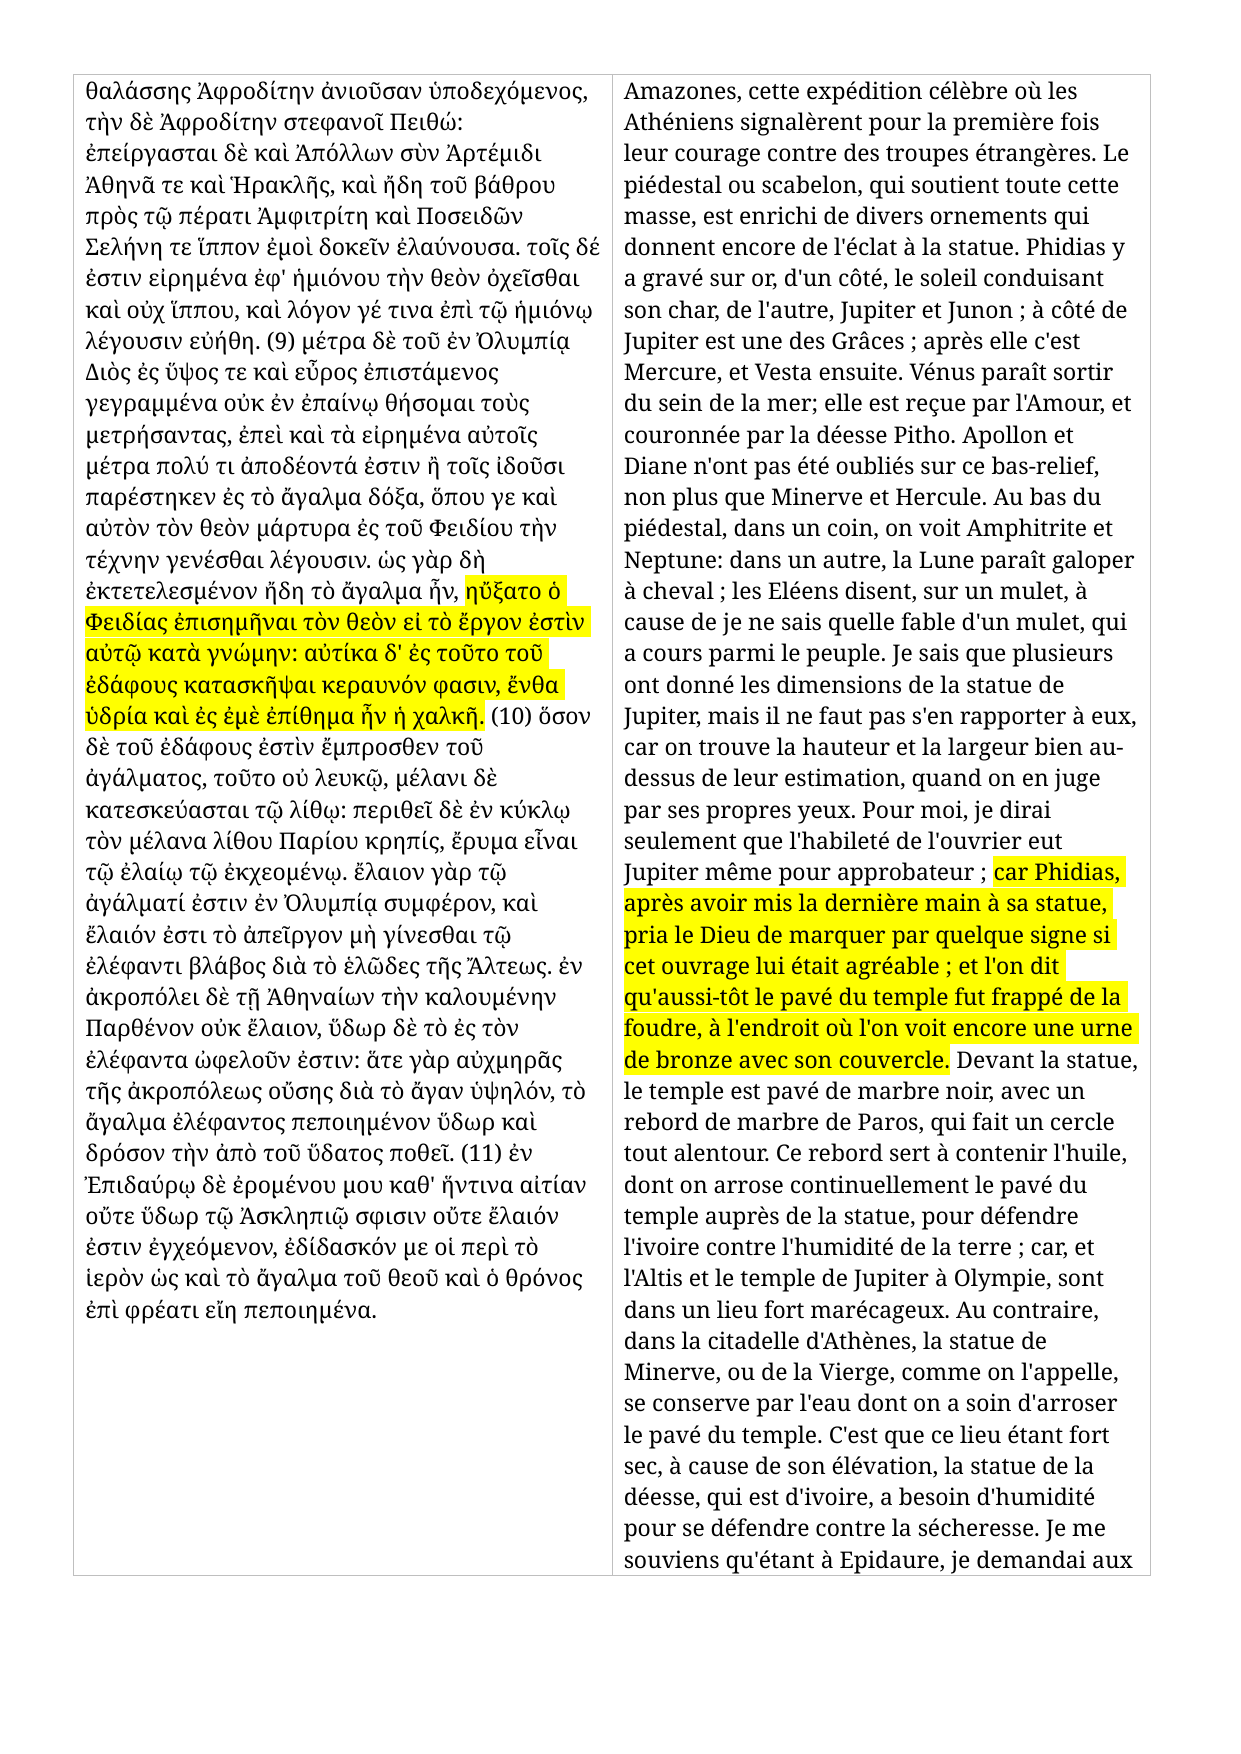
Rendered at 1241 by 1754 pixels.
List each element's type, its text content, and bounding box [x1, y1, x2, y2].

table_cell Amazones, cette expédition célèbre où les Athéniens signalèrent pour la première fois leur courage contre des troupes étrangères. Le piédestal ou scabelon, qui soutient toute cette masse, est enrichi de divers ornements qui donnent encore de l'éclat à la statue. Phidias y a gravé sur or, d'un côté, le soleil conduisant son char, de l'autre, Jupiter et Junon ; à côté de Jupiter est une des Grâces ; après elle c'est Mercure, et Vesta ensuite. Vénus paraît sortir du sein de la mer; elle est reçue par l'Amour, et couronnée par la déesse Pitho. Apollon et Diane n'ont pas été oubliés sur ce bas-relief, non plus que Minerve et Hercule. Au bas du piédestal, dans un coin, on voit Amphitrite et Neptune: dans un autre, la Lune paraît galoper à cheval ; les Eléens disent, sur un mulet, à cause de je ne sais quelle fable d'un mulet, qui a cours parmi le peuple. Je sais que plusieurs ont donné les dimensions de la statue de Jupiter, mais il ne faut pas s'en rapporter à eux, car on trouve la hauteur et la largeur bien au-dessus de leur estimation, quand on en juge par ses propres yeux. Pour moi, je dirai seulement que l'habileté de l'ouvrier eut Jupiter même pour approbateur ; car Phidias, après avoir mis la dernière main à sa statue, pria le Dieu de marquer par quelque signe si cet ouvrage lui était agréable ; et l'on dit qu'aussi-tôt le pavé du temple fut frappé de la foudre, à l'endroit où l'on voit encore une urne de bronze avec son couvercle. Devant la statue, le temple est pavé de marbre noir, avec un rebord de marbre de Paros, qui fait un cercle tout alentour. Ce rebord sert à contenir l'huile, dont on arrose continuellement le pavé du temple auprès de la statue, pour défendre l'ivoire contre l'humidité de la terre ; car, et l'Altis et le temple de Jupiter à Olympie, sont dans un lieu fort marécageux. Au contraire, dans la citadelle d'Athènes, la statue de Minerve, ou de la Vierge, comme on l'appelle, se conserve par l'eau dont on a soin d'arroser le pavé du temple. C'est que ce lieu étant fort sec, à cause de son élévation, la statue de la déesse, qui est d'ivoire, a besoin d'humidité pour se défendre contre la sécheresse. Je me souviens qu'étant à Epidaure, je demandai aux [613, 75, 1150, 1575]
table_cell θαλάσσης Ἀφροδίτην ἀνιοῦσαν ὑποδεχόμενος, τὴν δὲ Ἀφροδίτην στεφανοῖ Πειθώ: ἐπείργασται δὲ καὶ Ἀπόλλων σὺν Ἀρτέμιδι Ἀθηνᾶ τε καὶ Ἡρακλῆς, καὶ ἤδη τοῦ βάθρου πρὸς τῷ πέρατι Ἀμφιτρίτη καὶ Ποσειδῶν Σελήνη τε ἵππον ἐμοὶ δοκεῖν ἐλαύνουσα. τοῖς δέ ἐστιν εἰρημένα ἐφ' ἡμιόνου τὴν θεὸν ὀχεῖσθαι καὶ οὐχ ἵππου, καὶ λόγον γέ τινα ἐπὶ τῷ ἡμιόνῳ λέγουσιν εὐήθη. (9) μέτρα δὲ τοῦ ἐν Ὀλυμπίᾳ Διὸς ἐς ὕψος τε καὶ εὖρος ἐπιστάμενος γεγραμμένα οὐκ ἐν ἐπαίνῳ θήσομαι τοὺς μετρήσαντας, ἐπεὶ καὶ τὰ εἰρημένα αὐτοῖς μέτρα πολύ τι ἀποδέοντά ἐστιν ἢ τοῖς ἰδοῦσι παρέστηκεν ἐς τὸ ἄγαλμα δόξα, ὅπου γε καὶ αὐτὸν τὸν θεὸν μάρτυρα ἐς τοῦ Φειδίου τὴν τέχνην γενέσθαι λέγουσιν. ὡς γὰρ δὴ ἐκτετελεσμένον ἤδη τὸ ἄγαλμα ἦν, ηὔξατο ὁ Φειδίας ἐπισημῆναι τὸν θεὸν εἰ τὸ ἔργον ἐστὶν αὐτῷ κατὰ γνώμην: αὐτίκα δ' ἐς τοῦτο τοῦ ἐδάφους κατασκῆψαι κεραυνόν φασιν, ἔνθα ὑδρία καὶ ἐς ἐμὲ ἐπίθημα ἦν ἡ χαλκῆ. (10) ὅσον δὲ τοῦ ἐδάφους ἐστὶν ἔμπροσθεν τοῦ ἀγάλματος, τοῦτο οὐ λευκῷ, μέλανι δὲ κατεσκεύασται τῷ λίθῳ: περιθεῖ δὲ ἐν κύκλῳ τὸν μέλανα λίθου Παρίου κρηπίς, ἔρυμα εἶναι τῷ ἐλαίῳ τῷ ἐκχεομένῳ. ἔλαιον γὰρ τῷ ἀγάλματί ἐστιν ἐν Ὀλυμπίᾳ συμφέρον, καὶ ἔλαιόν ἐστι τὸ ἀπεῖργον μὴ γίνεσθαι τῷ ἐλέφαντι βλάβος διὰ τὸ ἑλῶδες τῆς Ἄλτεως. ἐν ἀκροπόλει δὲ τῇ Ἀθηναίων τὴν καλουμένην Παρθένον οὐκ ἔλαιον, ὕδωρ δὲ τὸ ἐς τὸν ἐλέφαντα ὠφελοῦν ἐστιν: ἅτε γὰρ αὐχμηρᾶς τῆς ἀκροπόλεως οὔσης διὰ τὸ ἄγαν ὑψηλόν, τὸ ἄγαλμα ἐλέφαντος πεποιημένον ὕδωρ καὶ δρόσον τὴν ἀπὸ τοῦ ὕδατος ποθεῖ. (11) ἐν Ἐπιδαύρῳ δὲ ἐρομένου μου καθ' ἥντινα αἰτίαν οὔτε ὕδωρ τῷ Ἀσκληπιῷ σφισιν οὔτε ἔλαιόν ἐστιν ἐγχεόμενον, ἐδίδασκόν με οἱ περὶ τὸ ἱερὸν ὡς καὶ τὸ ἄγαλμα τοῦ θεοῦ καὶ ὁ θρόνος ἐπὶ φρέατι εἴη πεποιημένα. [74, 75, 612, 1575]
